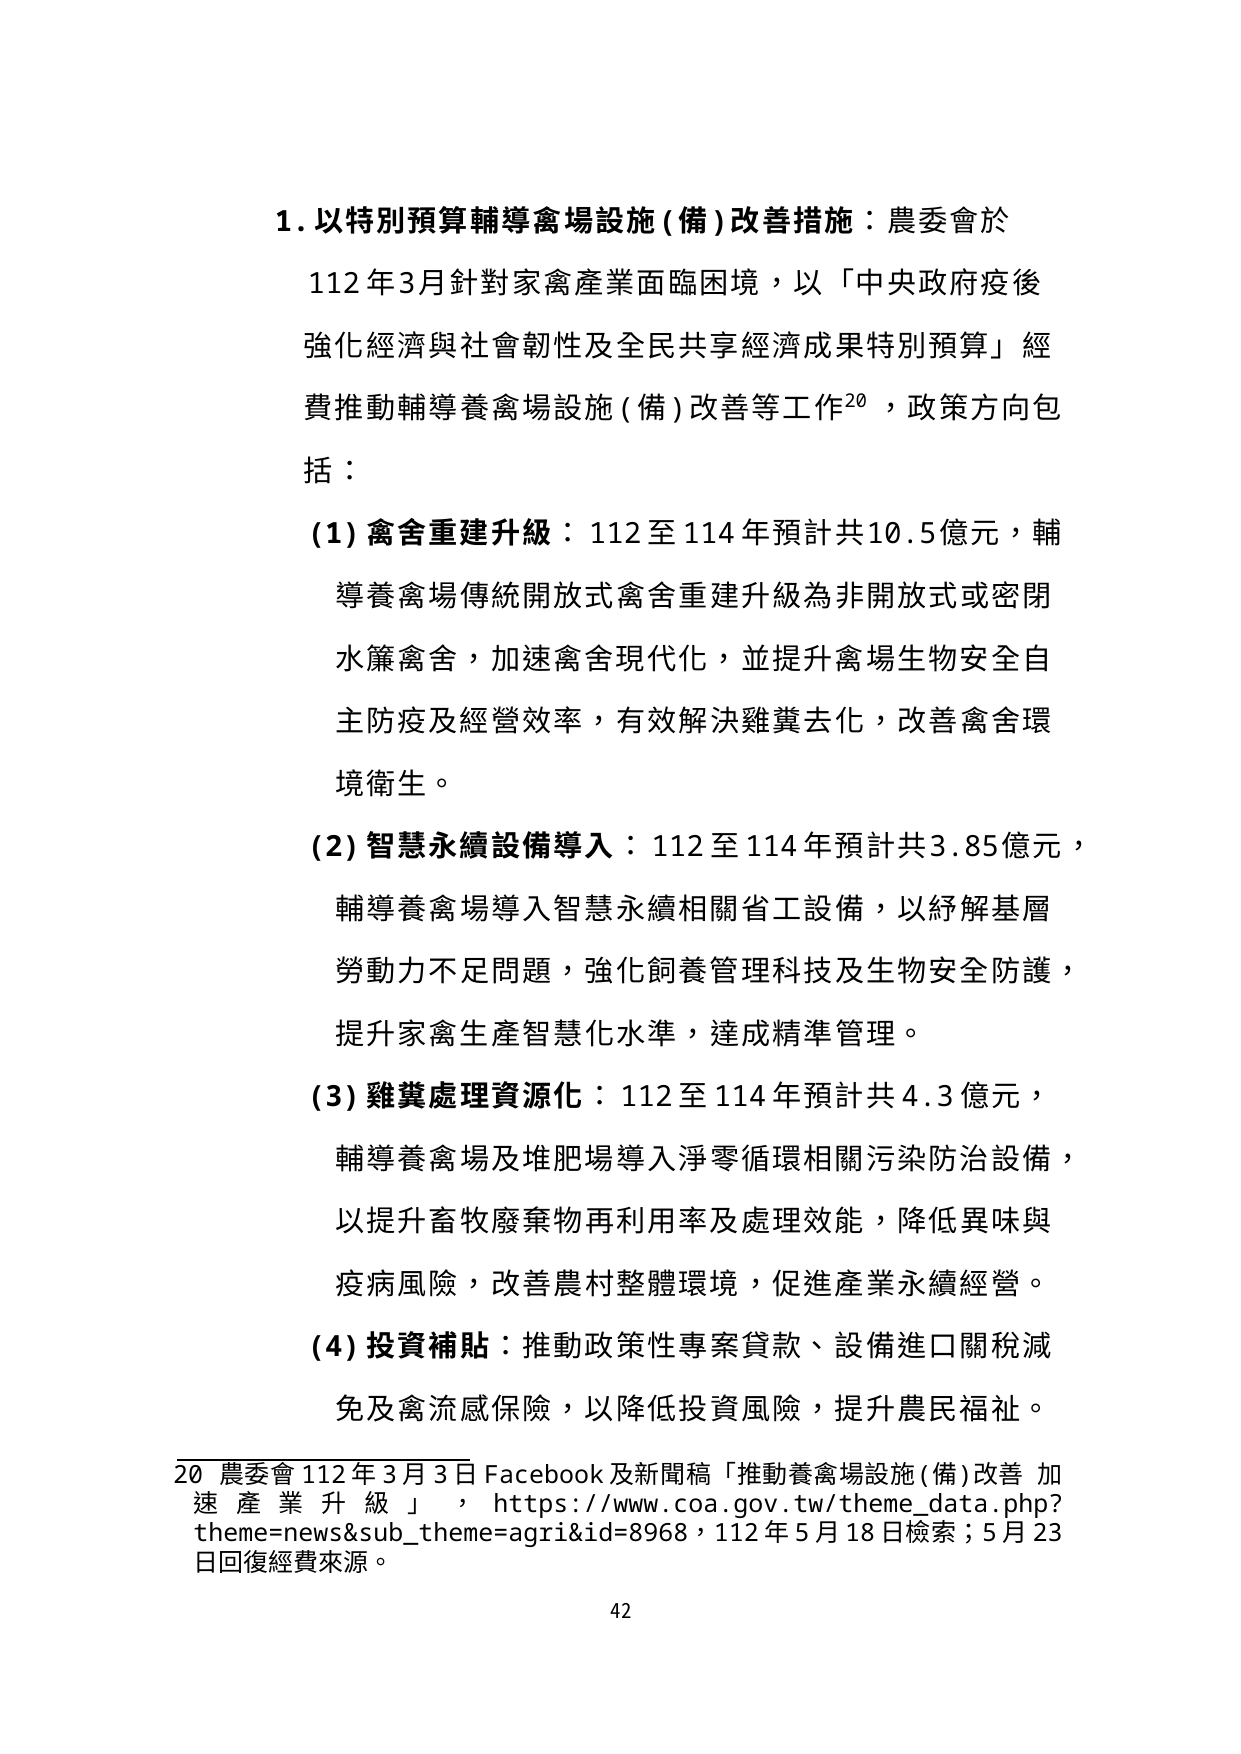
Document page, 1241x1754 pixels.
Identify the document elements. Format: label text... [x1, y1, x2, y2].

text (4)投資補貼：推動政策性專案貸款、設備進口關稅減免及禽流感保險，以降低投資風險，提升農民福祉。 [295, 1302, 1063, 1427]
text (1)禽舍重建升級：112至114年預計共10.5億元，輔導養禽場傳統開放式禽舍重建升級為非開放式或密閉水簾禽舍，加速禽舍現代化，並提升禽場生物安全自主防疫及經營效率，有效解決雞糞去化，改善禽舍環境衛生。 [295, 490, 1063, 802]
text 農委會112年3月3日Facebook及新聞稿「推動養禽場設施(備)改善 加速產業升級」，https://www.coa.gov.tw/theme_data.php?theme=news&sub_theme=agri&id=8968，112年5月18日檢索；5月23日回復經費來源。 [173, 1460, 1063, 1577]
text 1.以特別預算輔導禽場設施(備)改善措施：農委會於112年3月針對家禽產業面臨困境，以「中央政府疫後強化經濟與社會韌性及全民共享經濟成果特別預算」經費推動輔導養禽場設施(備)改善等工作，政策方向包括： [266, 177, 1063, 490]
text (2)智慧永續設備導入：112至114年預計共3.85億元，輔導養禽場導入智慧永續相關省工設備，以紓解基層勞動力不足問題，強化飼養管理科技及生物安全防護，提升家禽生產智慧化水準，達成精準管理。 [295, 802, 1063, 1052]
text (3)雞糞處理資源化：112至114年預計共4.3億元，輔導養禽場及堆肥場導入淨零循環相關污染防治設備，以提升畜牧廢棄物再利用率及處理效能，降低異味與疫病風險，改善農村整體環境，促進產業永續經營。 [295, 1052, 1063, 1302]
